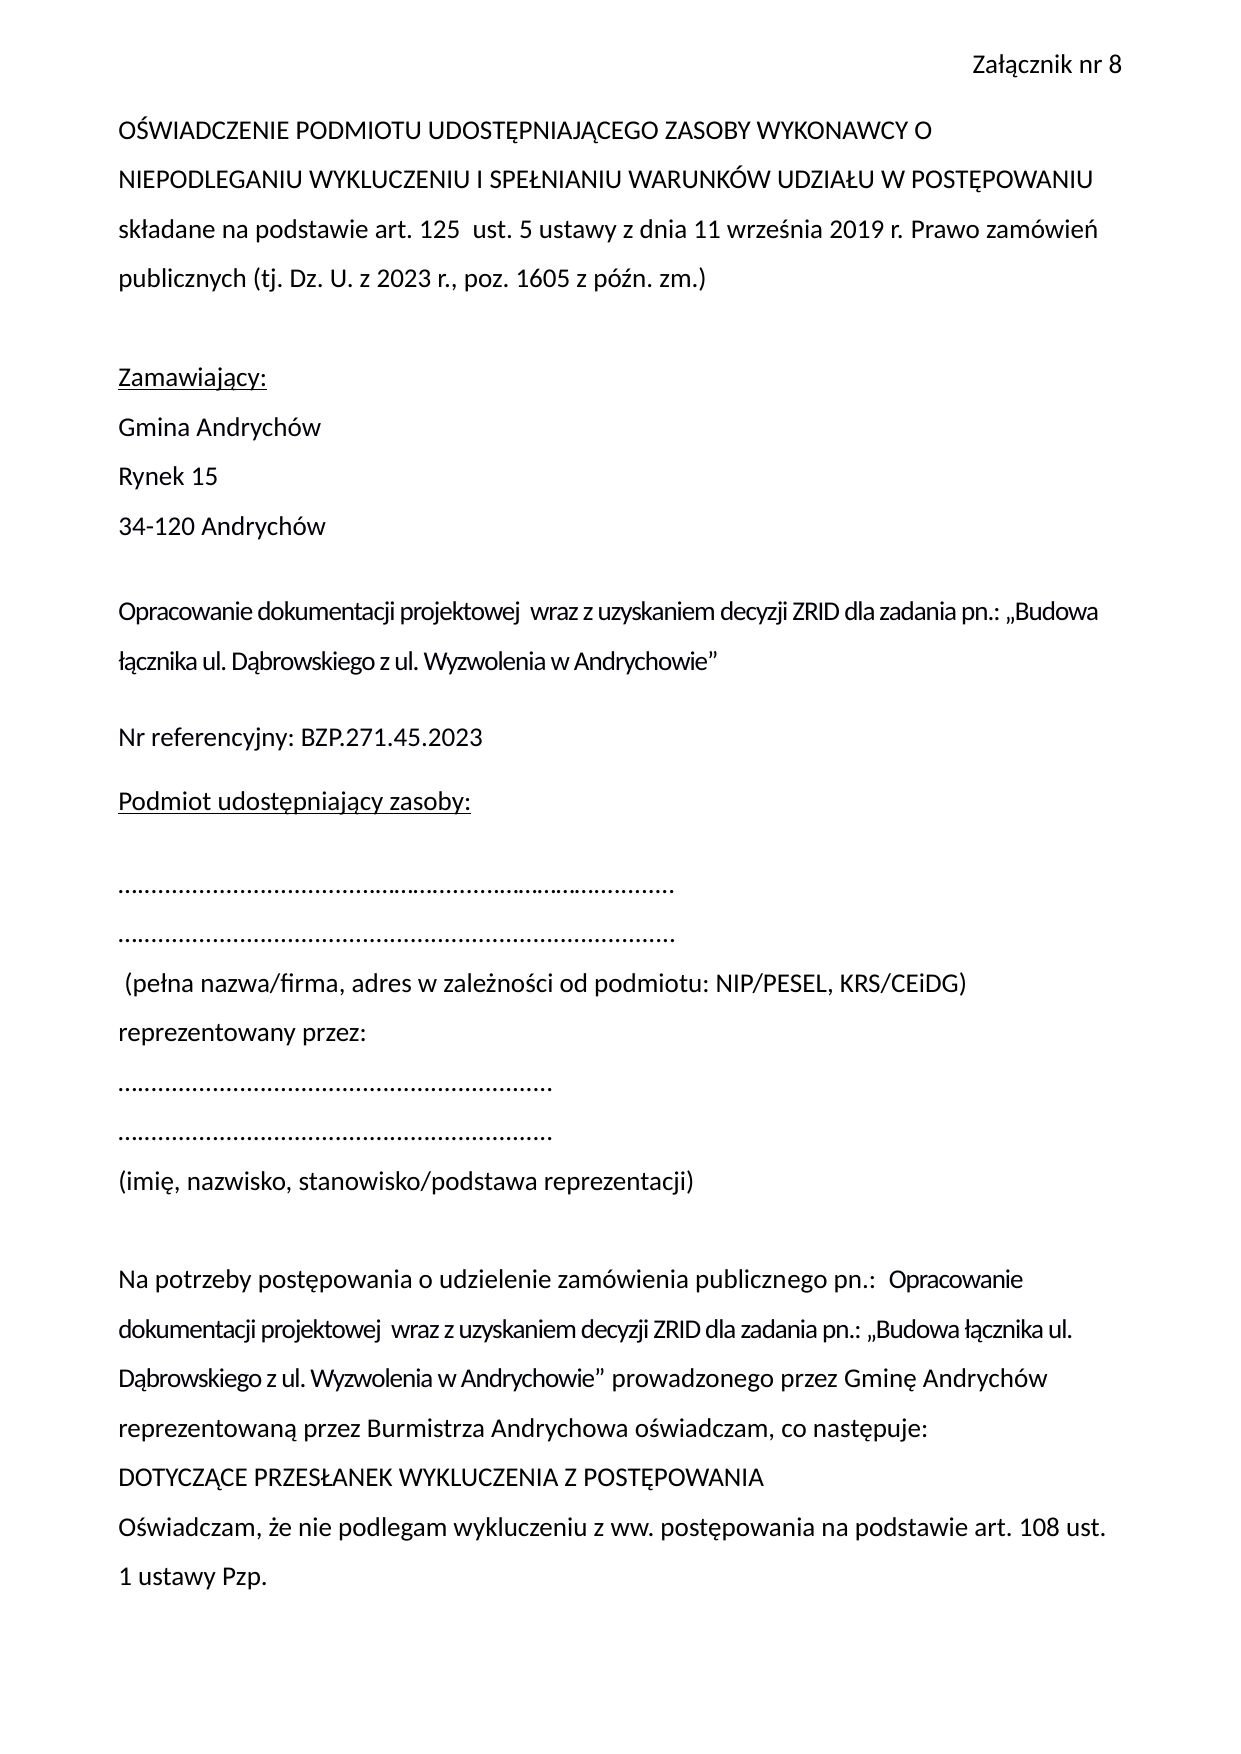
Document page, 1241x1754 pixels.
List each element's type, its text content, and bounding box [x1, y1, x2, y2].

text Gmina Andrychów [118, 410, 1122, 443]
text reprezentowany przez: [118, 1015, 1122, 1048]
text Załącznik nr 8 [118, 47, 1122, 80]
text …............................................................................... [118, 916, 1122, 949]
text Oświadczam, że nie podlegam wykluczeniu z ww. postępowania na podstawie art. 108 ust. 1 ustawy Pzp. [118, 1510, 1122, 1593]
text Podmiot udostępniający zasoby: [118, 784, 1122, 817]
text 34-120 Andrychów [118, 509, 1122, 542]
text …...................................………..........……………............ [118, 867, 1122, 900]
text Zamawiający: [118, 360, 1122, 393]
text DOTYCZĄCE PRZESŁANEK WYKLUCZENIA Z POSTĘPOWANIA [118, 1461, 1122, 1494]
text (imię, nazwisko, stanowisko/podstawa reprezentacji) [118, 1164, 1122, 1197]
text Nr referencyjny: BZP.271.45.2023 [118, 720, 1122, 753]
text …............................................................. [118, 1114, 1122, 1147]
text OŚWIADCZENIE PODMIOTU UDOSTĘPNIAJĄCEGO ZASOBY WYKONAWCY O NIEPODLEGANIU WYKLUCZENIU I SPEŁNIANIU WARUNKÓW UDZIAŁU W POSTĘPOWANIU składane na podstawie art. 125 ust. 5 ustawy z dnia 11 września 2019 r. Prawo zamówień publicznych (tj. Dz. U. z 2023 r., poz. 1605 z późn. zm.) [118, 113, 1122, 294]
text …............................................................. [118, 1065, 1122, 1098]
text Opracowanie dokumentacji projektowej wraz z uzyskaniem decyzji ZRID dla zadania pn.: „Budowa łącznika ul. Dąbrowskiego z ul. Wyzwolenia w Andrychowie” [118, 594, 1122, 677]
text Rynek 15 [118, 459, 1122, 492]
text Na potrzeby postępowania o udzielenie zamówienia publicznego pn.: Opracowanie dokumentacji projektowej wraz z uzyskaniem decyzji ZRID dla zadania pn.: „Budowa łącznika ul. Dąbrowskiego z ul. Wyzwolenia w Andrychowie” prowadzonego przez Gminę Andrychów reprezentowaną przez Burmistrza Andrychowa oświadczam, co następuje: [118, 1263, 1122, 1444]
text (pełna nazwa/firma, adres w zależności od podmiotu: NIP/PESEL, KRS/CEiDG) [118, 966, 1122, 999]
